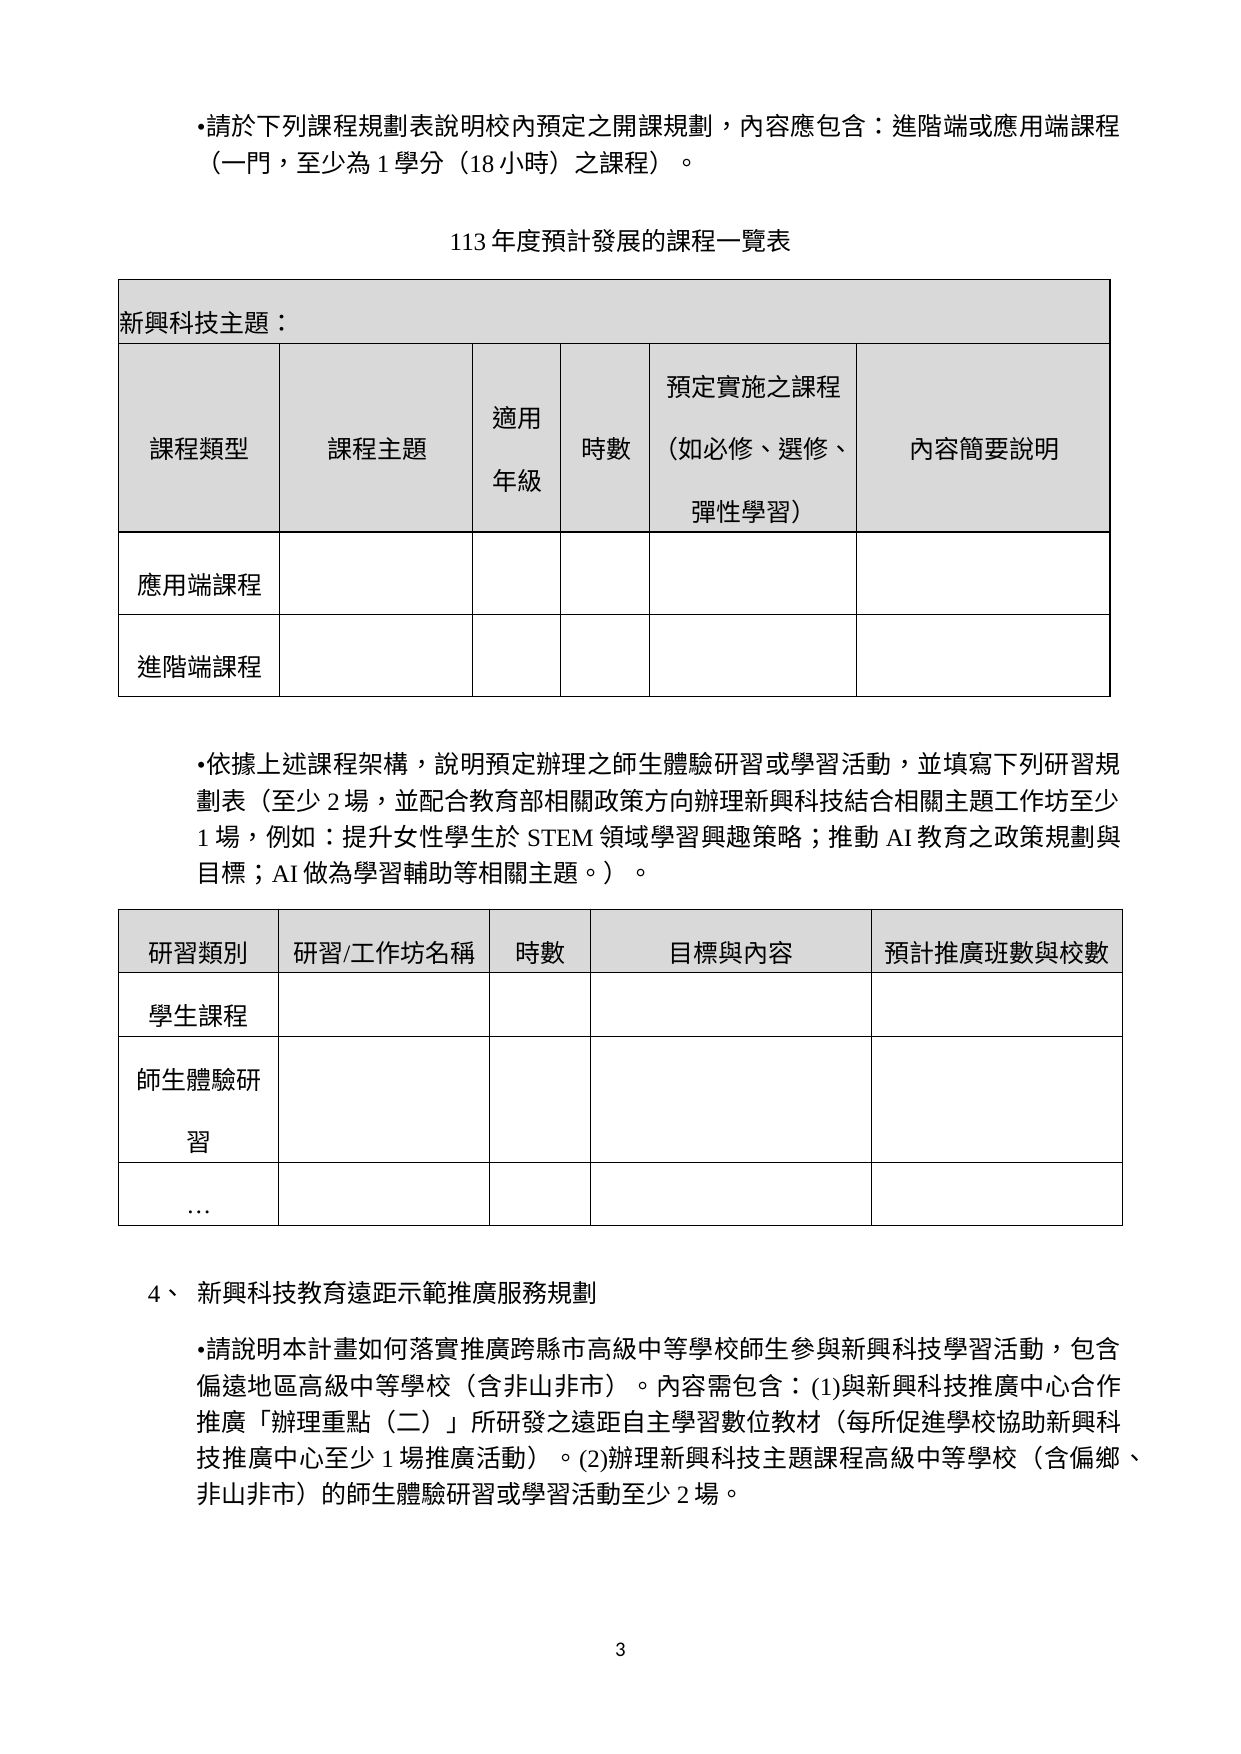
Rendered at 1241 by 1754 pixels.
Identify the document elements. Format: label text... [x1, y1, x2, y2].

table_cell [490, 1163, 590, 1225]
table_cell … [119, 1163, 278, 1225]
table_cell [561, 533, 649, 614]
table_cell [473, 615, 560, 696]
table_header 目標與內容 [591, 910, 871, 972]
table_cell 內容簡要說明 [857, 344, 1109, 531]
table_header 預計推廣班數與校數 [872, 910, 1122, 972]
table_cell [279, 1163, 489, 1225]
table_cell [279, 1037, 489, 1162]
table_header 新興科技主題： [119, 280, 1109, 343]
list 新興科技教育遠距示範推廣服務規劃 [148, 1274, 1122, 1310]
table_cell 時數 [561, 344, 649, 531]
table_cell 師生體驗研習 [119, 1037, 278, 1162]
table_cell [872, 1037, 1122, 1162]
table_cell [650, 533, 856, 614]
table_header 研習/工作坊名稱 [279, 910, 489, 972]
table_cell [650, 615, 856, 696]
text 113年度預計發展的課程一覽表 [118, 198, 1122, 261]
table_cell 進階端課程 [119, 615, 279, 696]
table_header 時數 [490, 910, 590, 972]
table_cell [857, 533, 1109, 614]
table_cell 學生課程 [119, 973, 278, 1036]
table_cell [872, 973, 1122, 1036]
table_cell [279, 973, 489, 1036]
table_cell [591, 973, 871, 1036]
table_cell [490, 973, 590, 1036]
text •請於下列課程規劃表說明校內預定之開課規劃，內容應包含：進階端或應用端課程（一門，至少為1學分（18小時）之課程）。 [197, 107, 1122, 179]
table_cell [280, 615, 472, 696]
table_cell 應用端課程 [119, 533, 279, 614]
table_cell [591, 1037, 871, 1162]
table_cell [490, 1037, 590, 1162]
table_cell 預定實施之課程（如必修、選修、彈性學習） [650, 344, 856, 531]
table_cell [857, 615, 1109, 696]
text •依據上述課程架構，說明預定辦理之師生體驗研習或學習活動，並填寫下列研習規劃表（至少2場，並配合教育部相關政策方向辦理新興科技結合相關主題工作坊至少1場，例如：提升女性學生於STEM領域學習興趣策略；推動AI教育之政策規劃與目標；AI做為學習輔助等相關主題。）。 [197, 745, 1122, 890]
text •請說明本計畫如何落實推廣跨縣市高級中等學校師生參與新興科技學習活動，包含偏遠地區高級中等學校（含非山非市）。內容需包含：(1)與新興科技推廣中心合作推廣「辦理重點（二）」所研發之遠距自主學習數位教材（每所促進學校協助新興科技推廣中心至少1場推廣活動）。(2)辦理新興科技主題課程高級中等學校（含偏鄉、非山非市）的師生體驗研習或學習活動至少2場。 [197, 1330, 1122, 1511]
table_cell 適用 年級 [473, 344, 560, 531]
table_cell [872, 1163, 1122, 1225]
table_cell 課程主題 [280, 344, 472, 531]
table_cell [591, 1163, 871, 1225]
table_header 研習類別 [119, 910, 278, 972]
table_cell [561, 615, 649, 696]
table_cell 課程類型 [119, 344, 279, 531]
table_cell [473, 533, 560, 614]
table_cell [280, 533, 472, 614]
